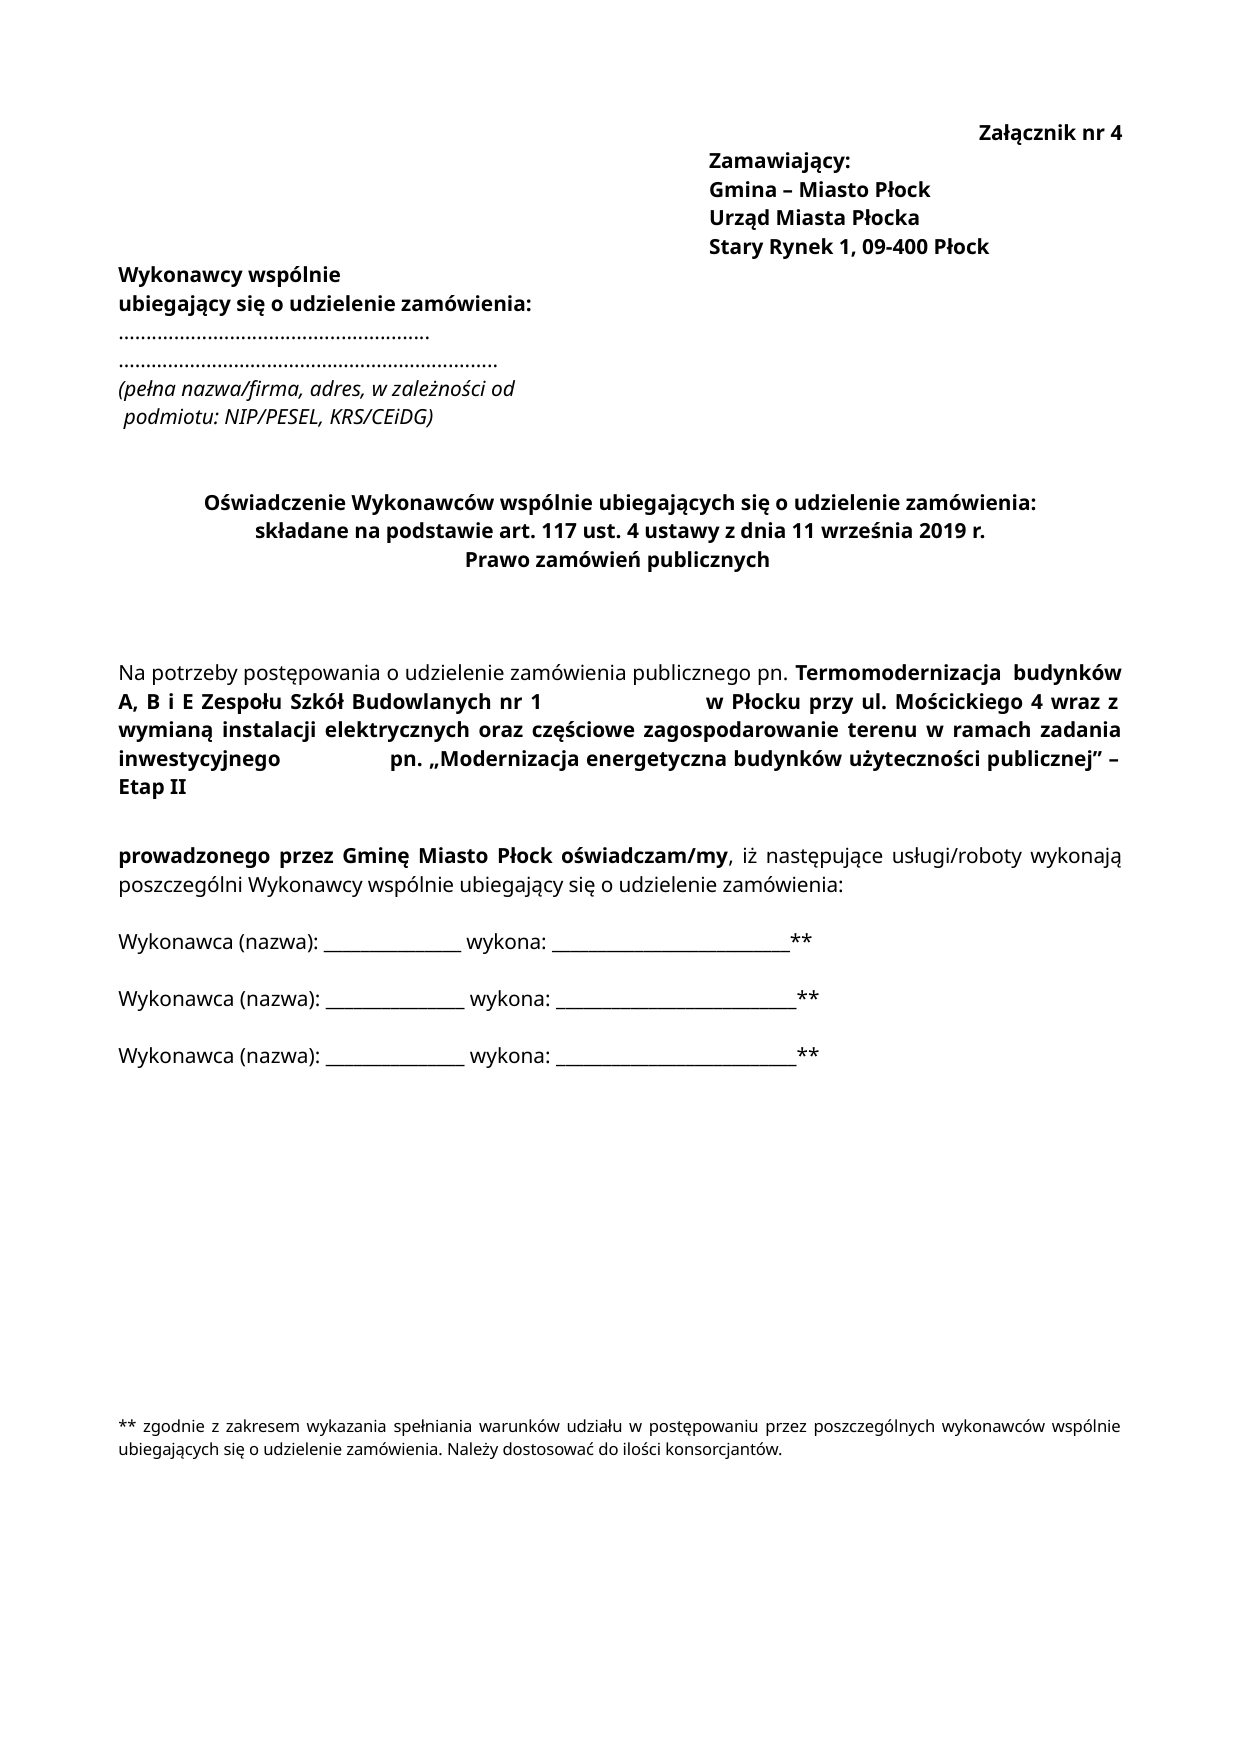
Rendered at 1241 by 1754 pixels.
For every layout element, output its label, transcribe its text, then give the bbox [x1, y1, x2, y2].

text Na potrzeby postępowania o udzielenie zamówienia publicznego pn. Termomodernizacja budynków A, B i E Zespołu Szkół Budowlanych nr 1 w Płocku przy ul. Mościckiego 4 wraz z wymianą instalacji elektrycznych oraz częściowe zagospodarowanie terenu w ramach zadania inwestycyjnego pn. „Modernizacja energetyczna budynków użyteczności publicznej” – Etap II [118, 658, 1122, 801]
text …..................................................... [118, 317, 1122, 346]
text Gmina – Miasto Płock [118, 175, 1122, 203]
text ubiegający się o udzielenie zamówienia: [118, 289, 1122, 317]
text Wykonawca (nazwa): _______________ wykona: __________________________** [118, 984, 1122, 1012]
text Urząd Miasta Płocka [118, 203, 1122, 232]
text prowadzonego przez Gminę Miasto Płock oświadczam/my, iż następujące usługi/roboty wykonają poszczególni Wykonawcy wspólnie ubiegający się o udzielenie zamówienia: [118, 841, 1122, 898]
text Wykonawca (nazwa): _______________ wykona: __________________________** [118, 1041, 1122, 1070]
text Oświadczenie Wykonawców wspólnie ubiegających się o udzielenie zamówienia: [118, 488, 1122, 516]
text Wykonawca (nazwa): _______________ wykona: __________________________** [118, 927, 1122, 955]
text składane na podstawie art. 117 ust. 4 ustawy z dnia 11 września 2019 r. [118, 516, 1122, 545]
text podmiotu: NIP/PESEL, KRS/CEiDG) [118, 402, 1122, 431]
text Stary Rynek 1, 09-400 Płock [118, 232, 1122, 260]
text Załącznik nr 4 [118, 118, 1122, 147]
text Zamawiający: [118, 147, 1122, 175]
text Wykonawcy wspólnie [118, 260, 1122, 289]
text Prawo zamówień publicznych [118, 545, 1122, 573]
text …………………………………………………............ [118, 346, 1122, 374]
text ** zgodnie z zakresem wykazania spełniania warunków udziału w postępowaniu przez poszczególnych wykonawców wspólnie ubiegających się o udzielenie zamówienia. Należy dostosować do ilości konsorcjantów. [118, 1415, 1122, 1460]
text (pełna nazwa/firma, adres, w zależności od [118, 374, 1122, 402]
